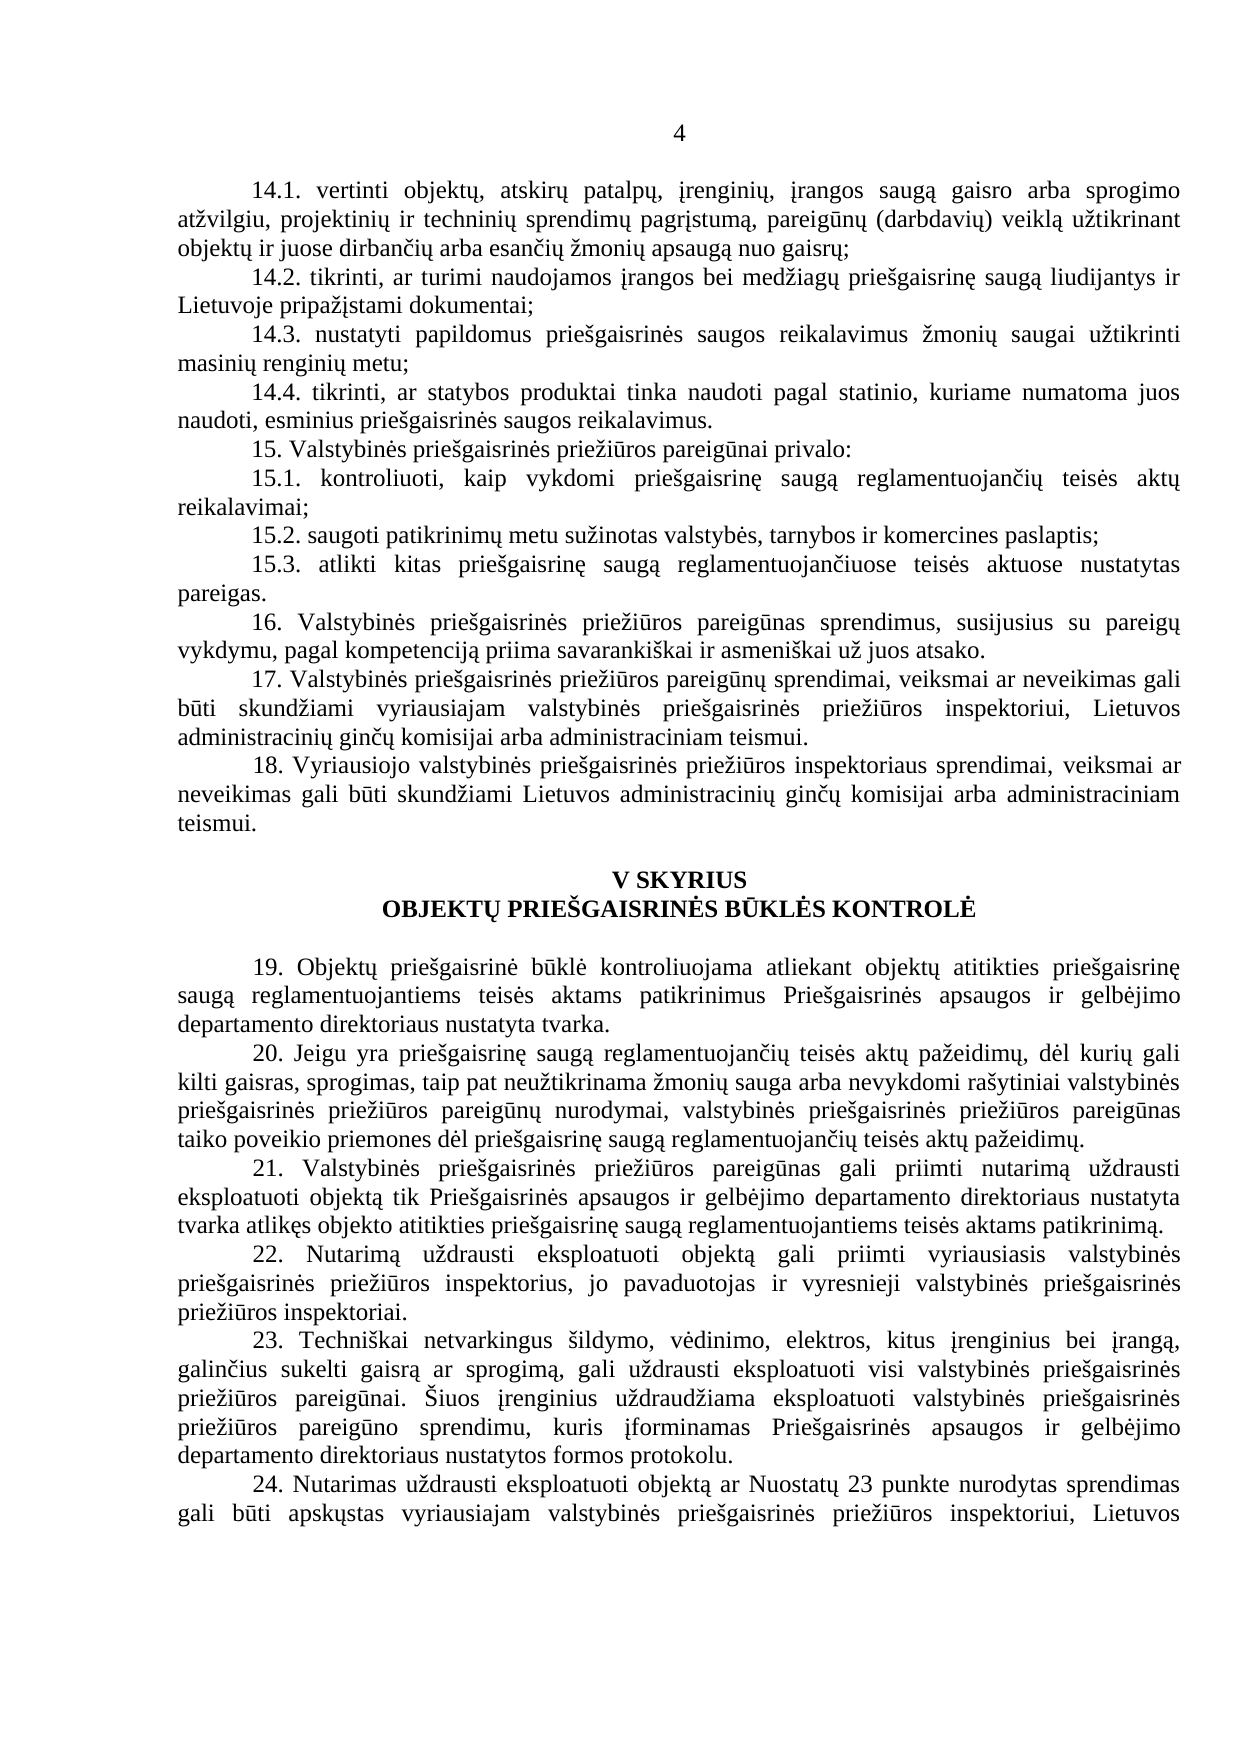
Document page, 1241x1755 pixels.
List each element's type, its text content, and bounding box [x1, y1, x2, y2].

text 15.2. saugoti patikrinimų metu sužinotas valstybės, tarnybos ir komercines paslaptis; [177, 521, 1181, 549]
text 23. Techniškai netvarkingus šildymo, vėdinimo, elektros, kitus įrenginius bei įrangą, galinčius sukelti gaisrą ar sprogimą, gali uždrausti eksploatuoti visi valstybinės priešgaisrinės priežiūros pareigūnai. Šiuos įrenginius uždraudžiama eksploatuoti valstybinės priešgaisrinės priežiūros pareigūno sprendimu, kuris įforminamas Priešgaisrinės apsaugos ir gelbėjimo departamento direktoriaus nustatytos formos protokolu. [177, 1326, 1181, 1469]
text 14.3. nustatyti papildomus priešgaisrinės saugos reikalavimus žmonių saugai užtikrinti masinių renginių metu; [177, 319, 1181, 377]
text V SKYRIUS [177, 866, 1181, 894]
text 21. Valstybinės priešgaisrinės priežiūros pareigūnas gali priimti nutarimą uždrausti eksploatuoti objektą tik Priešgaisrinės apsaugos ir gelbėjimo departamento direktoriaus nustatyta tvarka atlikęs objekto atitikties priešgaisrinę saugą reglamentuojantiems teisės aktams patikrinimą. [177, 1153, 1181, 1239]
text 24. Nutarimas uždrausti eksploatuoti objektą ar Nuostatų 23 punkte nurodytas sprendimas gali būti apskųstas vyriausiajam valstybinės priešgaisrinės priežiūros inspektoriui, Lietuvos [177, 1469, 1181, 1527]
text 20. Jeigu yra priešgaisrinę saugą reglamentuojančių teisės aktų pažeidimų, dėl kurių gali kilti gaisras, sprogimas, taip pat neužtikrinama žmonių sauga arba nevykdomi rašytiniai valstybinės priešgaisrinės priežiūros pareigūnų nurodymai, valstybinės priešgaisrinės priežiūros pareigūnas taiko poveikio priemones dėl priešgaisrinę saugą reglamentuojančių teisės aktų pažeidimų. [177, 1038, 1181, 1153]
text OBJEKTŲ PRIEŠGAISRINĖS BŪKLĖS KONTROLĖ [177, 894, 1181, 923]
text 15. Valstybinės priešgaisrinės priežiūros pareigūnai privalo: [177, 434, 1181, 463]
text 17. Valstybinės priešgaisrinės priežiūros pareigūnų sprendimai, veiksmai ar neveikimas gali būti skundžiami vyriausiajam valstybinės priešgaisrinės priežiūros inspektoriui, Lietuvos administracinių ginčų komisijai arba administraciniam teismui. [177, 664, 1181, 751]
text 15.1. kontroliuoti, kaip vykdomi priešgaisrinę saugą reglamentuojančių teisės aktų reikalavimai; [177, 463, 1181, 521]
text 14.2. tikrinti, ar turimi naudojamos įrangos bei medžiagų priešgaisrinę saugą liudijantys ir Lietuvoje pripažįstami dokumentai; [177, 262, 1181, 319]
text 14.4. tikrinti, ar statybos produktai tinka naudoti pagal statinio, kuriame numatoma juos naudoti, esminius priešgaisrinės saugos reikalavimus. [177, 377, 1181, 434]
text 16. Valstybinės priešgaisrinės priežiūros pareigūnas sprendimus, susijusius su pareigų vykdymu, pagal kompetenciją priima savarankiškai ir asmeniškai už juos atsako. [177, 607, 1181, 664]
text 22. Nutarimą uždrausti eksploatuoti objektą gali priimti vyriausiasis valstybinės priešgaisrinės priežiūros inspektorius, jo pavaduotojas ir vyresnieji valstybinės priešgaisrinės priežiūros inspektoriai. [177, 1239, 1181, 1326]
text 14.1. vertinti objektų, atskirų patalpų, įrenginių, įrangos saugą gaisro arba sprogimo atžvilgiu, projektinių ir techninių sprendimų pagrįstumą, pareigūnų (darbdavių) veiklą užtikrinant objektų ir juose dirbančių arba esančių žmonių apsaugą nuo gaisrų; [177, 176, 1181, 262]
text 19. Objektų priešgaisrinė būklė kontroliuojama atliekant objektų atitikties priešgaisrinę saugą reglamentuojantiems teisės aktams patikrinimus Priešgaisrinės apsaugos ir gelbėjimo departamento direktoriaus nustatyta tvarka. [177, 952, 1181, 1038]
text 15.3. atlikti kitas priešgaisrinę saugą reglamentuojančiuose teisės aktuose nustatytas pareigas. [177, 549, 1181, 607]
text 18. Vyriausiojo valstybinės priešgaisrinės priežiūros inspektoriaus sprendimai, veiksmai ar neveikimas gali būti skundžiami Lietuvos administracinių ginčų komisijai arba administraciniam teismui. [177, 751, 1181, 837]
